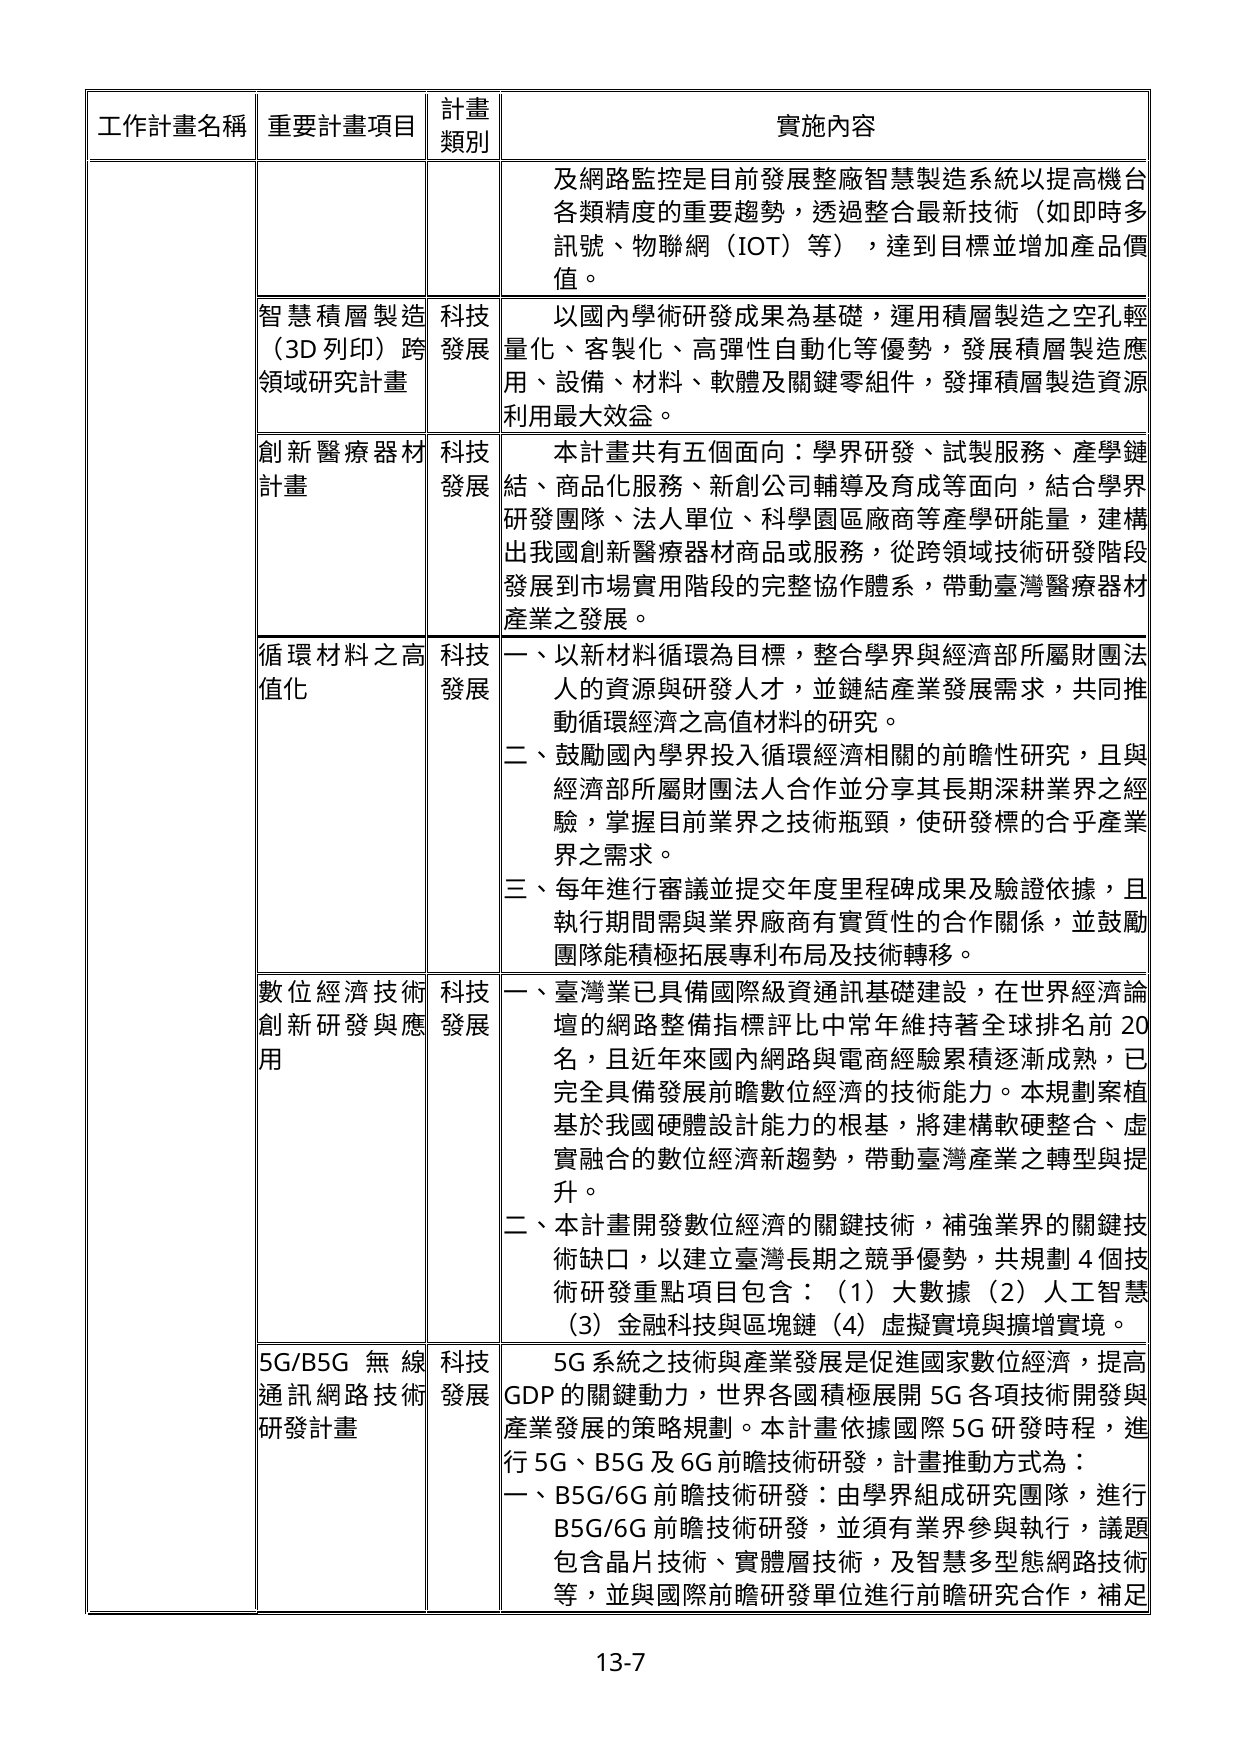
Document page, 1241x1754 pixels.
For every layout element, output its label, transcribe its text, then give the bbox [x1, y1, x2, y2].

table_cell 本計畫共有五個面向：學界研發、試製服務、產學鏈結、商品化服務、新創公司輔導及育成等面向，結合學界研發團隊、法人單位、科學園區廠商等產學研能量，建構出我國創新醫療器材商品或服務，從跨領域技術研發階段發展到市場實用階段的完整協作體系，帶動臺灣醫療器材產業之發展。 [501, 432, 1149, 635]
table_cell [258, 162, 425, 295]
table_cell [88, 159, 256, 1611]
table_cell 智慧積層製造（3D列印）跨領域研究計畫 [258, 299, 425, 432]
table_header 實施內容 [501, 92, 1148, 158]
table_cell [428, 162, 499, 295]
table_cell 創新醫療器材計畫 [258, 435, 425, 635]
table_cell 科技發展 [428, 638, 499, 971]
table_cell 科技發展 [428, 975, 499, 1341]
table_cell 循環材料之高值化 [258, 638, 425, 971]
table_cell 數位經濟技術創新研發與應用 [258, 975, 425, 1341]
table_cell 一、以新材料循環為目標，整合學界與經濟部所屬財團法人的資源與研發人才，並鏈結產業發展需求，共同推動循環經濟之高值材料的研究。 二、鼓勵國內學界投入循環經濟相關的前瞻性研究，且與經濟部所屬財團法人合作並分享其長期深耕業界之經驗，掌握目前業界之技術瓶頸，使研發標的合乎產業界之需求。 三、每年進行審議並提交年度里程碑成果及驗證依據，且執行期間需與業界廠商有實質性的合作關係，並鼓勵團隊能積極拓展專利布局及技術轉移。 [502, 635, 1148, 971]
table_cell 以國內學術研發成果為基礎，運用積層製造之空孔輕量化、客製化、高彈性自動化等優勢，發展積層製造應用、設備、材料、軟體及關鍵零組件，發揮積層製造資源利用最大效益。 [502, 295, 1148, 432]
table_header 工作計畫名稱 [88, 92, 256, 158]
table_cell 及網路監控是目前發展整廠智慧製造系統以提高機台各類精度的重要趨勢，透過整合最新技術（如即時多訊號、物聯網（IOT）等），達到目標並增加產品價值。 [502, 159, 1148, 295]
table_header 計畫類別 [427, 92, 501, 158]
table_header 重要計畫項目 [256, 92, 427, 158]
table_cell 一、臺灣業已具備國際級資通訊基礎建設，在世界經濟論壇的網路整備指標評比中常年維持著全球排名前20名，且近年來國內網路與電商經驗累積逐漸成熟，已完全具備發展前瞻數位經濟的技術能力。本規劃案植基於我國硬體設計能力的根基，將建構軟硬整合、虛實融合的數位經濟新趨勢，帶動臺灣產業之轉型與提升。 二、本計畫開發數位經濟的關鍵技術，補強業界的關鍵技術缺口，以建立臺灣長期之競爭優勢，共規劃4個技術研發重點項目包含：（1）大數據（2）人工智慧（3）金融科技與區塊鏈（4）虛擬實境與擴增實境。 [502, 971, 1148, 1341]
table_cell 科技發展 [428, 435, 499, 635]
table_cell 5G/B5G無線通訊網路技術研發計畫 [256, 1345, 427, 1611]
table_cell 科技發展 [428, 299, 499, 432]
table_cell 5G系統之技術與產業發展是促進國家數位經濟，提高GDP的關鍵動力，世界各國積極展開5G各項技術開發與產業發展的策略規劃。本計畫依據國際5G研發時程，進行5G、B5G及6G前瞻技術研發，計畫推動方式為： 一、B5G/6G前瞻技術研發：由學界組成研究團隊，進行B5G/6G前瞻技術研發，並須有業界參與執行，議題包含晶片技術、實體層技術，及智慧多型態網路技術等，並與國際前瞻研發單位進行前瞻研究合作，補足 [501, 1341, 1148, 1611]
table_cell 科技發展 [427, 1345, 501, 1611]
